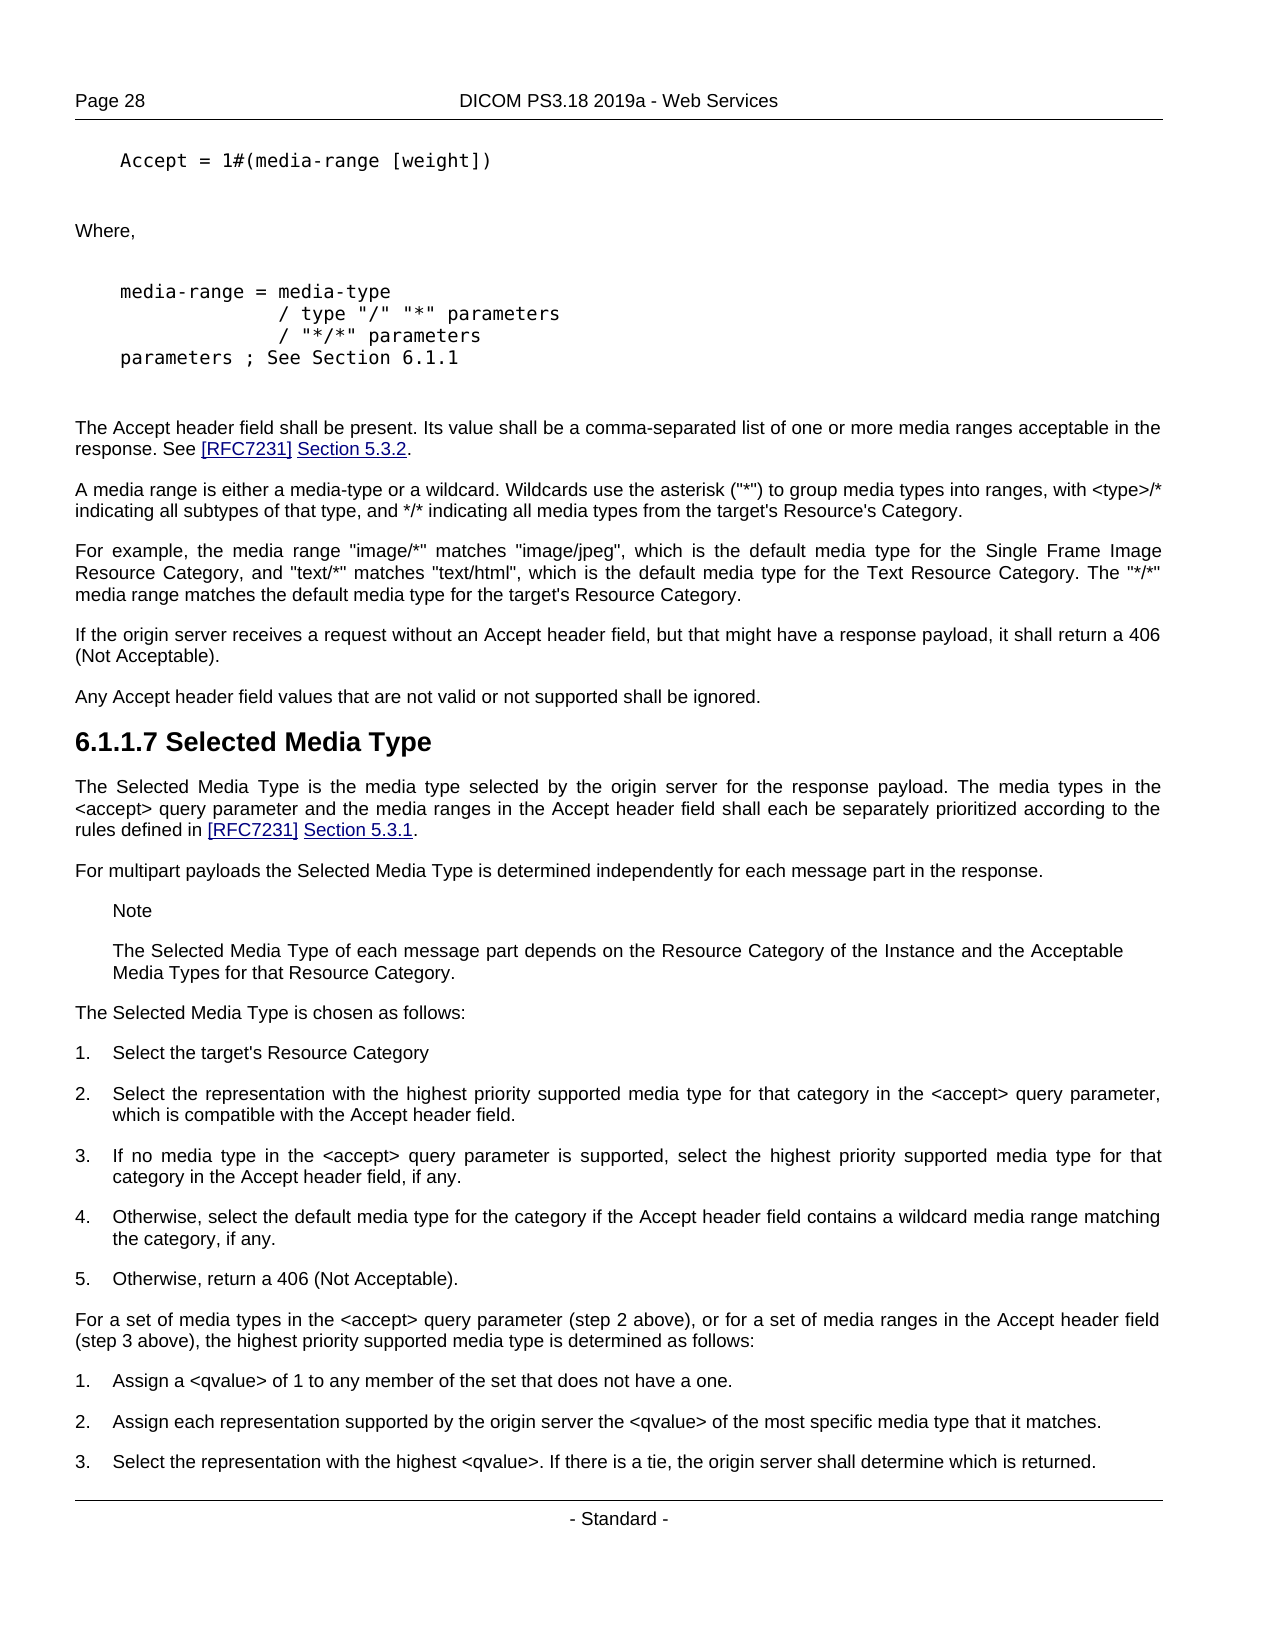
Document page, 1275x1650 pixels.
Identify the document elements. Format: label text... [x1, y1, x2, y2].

list Otherwise, return a 406 (Not Acceptable). [75, 1268, 1162, 1290]
text A media range is either a media-type or a wildcard. Wildcards use the asterisk ("*") to group media types into ranges, with <type>/* indicating all subtypes of that type, and */* indicating all media types from the target's Resource's Category. [75, 478, 1162, 522]
list Assign a <qvalue> of 1 to any member of the set that does not have a one. [75, 1370, 1162, 1392]
text Where, [75, 219, 1162, 241]
text media-range = media-type / type "/" "*" parameters / "*/*" parameters parameters ; See Section 6.1.1 [75, 260, 1162, 398]
text The Selected Media Type is the media type selected by the origin server for the response payload. The media types in the <accept> query parameter and the media ranges in the Accept header field shall each be separately prioritized according to the rules defined in [RFC7231] Section 5.3.1. [75, 776, 1162, 841]
list Otherwise, select the default media type for the category if the Accept header field contains a wildcard media range matching the category, if any. [75, 1206, 1162, 1249]
text Note [112, 900, 1125, 921]
text Accept = 1#(media-range [weight]) [75, 150, 1162, 201]
text If the origin server receives a request without an Accept header field, but that might have a response payload, it shall return a 406 (Not Acceptable). [75, 624, 1162, 667]
text For example, the media range "image/*" matches "image/jpeg", which is the default media type for the Single Frame Image Resource Category, and "text/*" matches "text/html", which is the default media type for the Text Resource Category. The "*/*" media range matches the default media type for the target's Resource Category. [75, 540, 1162, 605]
text 6.1.1.7 Selected Media Type [75, 726, 1162, 757]
list Select the target's Resource Category [75, 1042, 1162, 1064]
list If no media type in the <accept> query parameter is supported, select the highest priority supported media type for that category in the Accept header field, if any. [75, 1144, 1162, 1187]
text The Accept header field shall be present. Its value shall be a comma-separated list of one or more media ranges acceptable in the response. See [RFC7231] Section 5.3.2. [75, 417, 1162, 460]
text The Selected Media Type of each message part depends on the Resource Category of the Instance and the Acceptable Media Types for that Resource Category. [112, 940, 1125, 983]
list Select the representation with the highest <qvalue>. If there is a tie, the origin server shall determine which is returned. [75, 1451, 1162, 1472]
text Any Accept header field values that are not valid or not supported shall be ignored. [75, 686, 1162, 707]
text For multipart payloads the Selected Media Type is determined independently for each message part in the response. [75, 859, 1162, 881]
list Select the representation with the highest priority supported media type for that category in the <accept> query parameter, which is compatible with the Accept header field. [75, 1082, 1162, 1126]
text For a set of media types in the <accept> query parameter (step 2 above), or for a set of media ranges in the Accept header field (step 3 above), the highest priority supported media type is determined as follows: [75, 1308, 1162, 1352]
text The Selected Media Type is chosen as follows: [75, 1002, 1162, 1023]
list Assign each representation supported by the origin server the <qvalue> of the most specific media type that it matches. [75, 1411, 1162, 1432]
